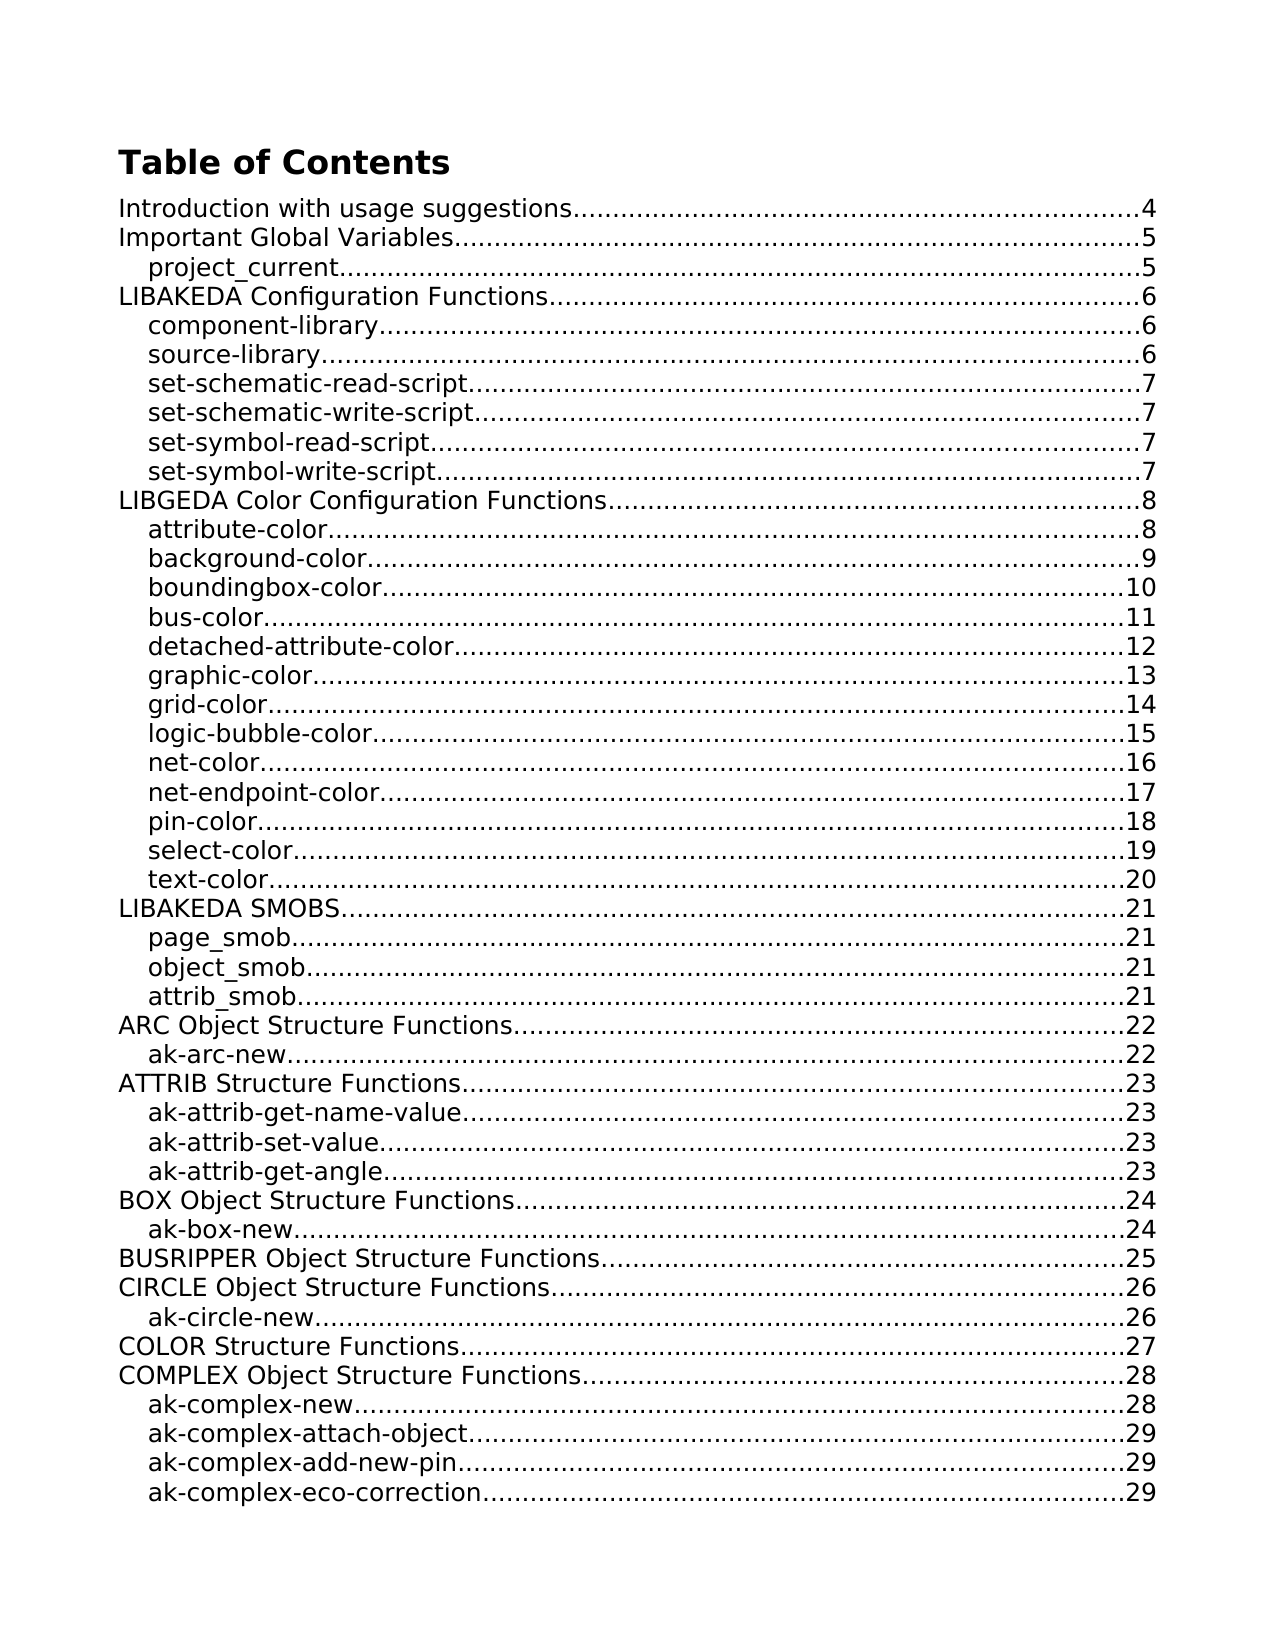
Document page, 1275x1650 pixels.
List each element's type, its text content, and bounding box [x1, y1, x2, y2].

text ATTRIB Structure Functions 23 [118, 1069, 1157, 1099]
text ak-complex-attach-object 29 [148, 1419, 1157, 1449]
text set-schematic-read-script 7 [148, 369, 1157, 399]
text ARC Object Structure Functions 22 [118, 1011, 1157, 1040]
text select-color 19 [148, 836, 1157, 865]
text set-symbol-read-script 7 [148, 428, 1157, 457]
text graphic-color 13 [148, 661, 1157, 690]
text source-library 6 [148, 340, 1157, 369]
text Introduction with usage suggestions 4 [118, 194, 1157, 224]
text ak-complex-new 28 [148, 1390, 1157, 1419]
text ak-attrib-get-angle 23 [148, 1157, 1157, 1186]
text net-endpoint-color 17 [148, 778, 1157, 807]
text ak-complex-eco-correction 29 [148, 1478, 1157, 1507]
text ak-circle-new 26 [148, 1303, 1157, 1332]
text ak-complex-add-new-pin 29 [148, 1449, 1157, 1478]
text COMPLEX Object Structure Functions 28 [118, 1361, 1157, 1390]
text BUSRIPPER Object Structure Functions 25 [118, 1244, 1157, 1274]
text attrib_smob 21 [148, 982, 1157, 1011]
text boundingbox-color 10 [148, 574, 1157, 603]
text set-schematic-write-script 7 [148, 399, 1157, 428]
text bus-color 11 [148, 603, 1157, 632]
text detached-attribute-color 12 [148, 632, 1157, 661]
text net-color 16 [148, 749, 1157, 778]
text ak-box-new 24 [148, 1215, 1157, 1244]
text pin-color 18 [148, 807, 1157, 836]
text ak-arc-new 22 [148, 1040, 1157, 1069]
subtitle Table of Contents [118, 143, 1157, 182]
text ak-attrib-get-name-value 23 [148, 1099, 1157, 1128]
text LIBAKEDA SMOBS 21 [118, 894, 1157, 924]
text Important Global Variables 5 [118, 224, 1157, 253]
text grid-color 14 [148, 690, 1157, 719]
text component-library 6 [148, 311, 1157, 340]
text object_smob 21 [148, 953, 1157, 982]
text set-symbol-write-script 7 [148, 457, 1157, 486]
text page_smob 21 [148, 924, 1157, 953]
text text-color 20 [148, 865, 1157, 894]
text LIBGEDA Color Configuration Functions 8 [118, 486, 1157, 515]
text COLOR Structure Functions 27 [118, 1332, 1157, 1361]
text background-color 9 [148, 544, 1157, 574]
text BOX Object Structure Functions 24 [118, 1186, 1157, 1215]
text project_current 5 [148, 253, 1157, 282]
text ak-attrib-set-value 23 [148, 1128, 1157, 1157]
text logic-bubble-color 15 [148, 719, 1157, 749]
text attribute-color 8 [148, 515, 1157, 544]
text LIBAKEDA Configuration Functions 6 [118, 282, 1157, 311]
text CIRCLE Object Structure Functions 26 [118, 1274, 1157, 1303]
